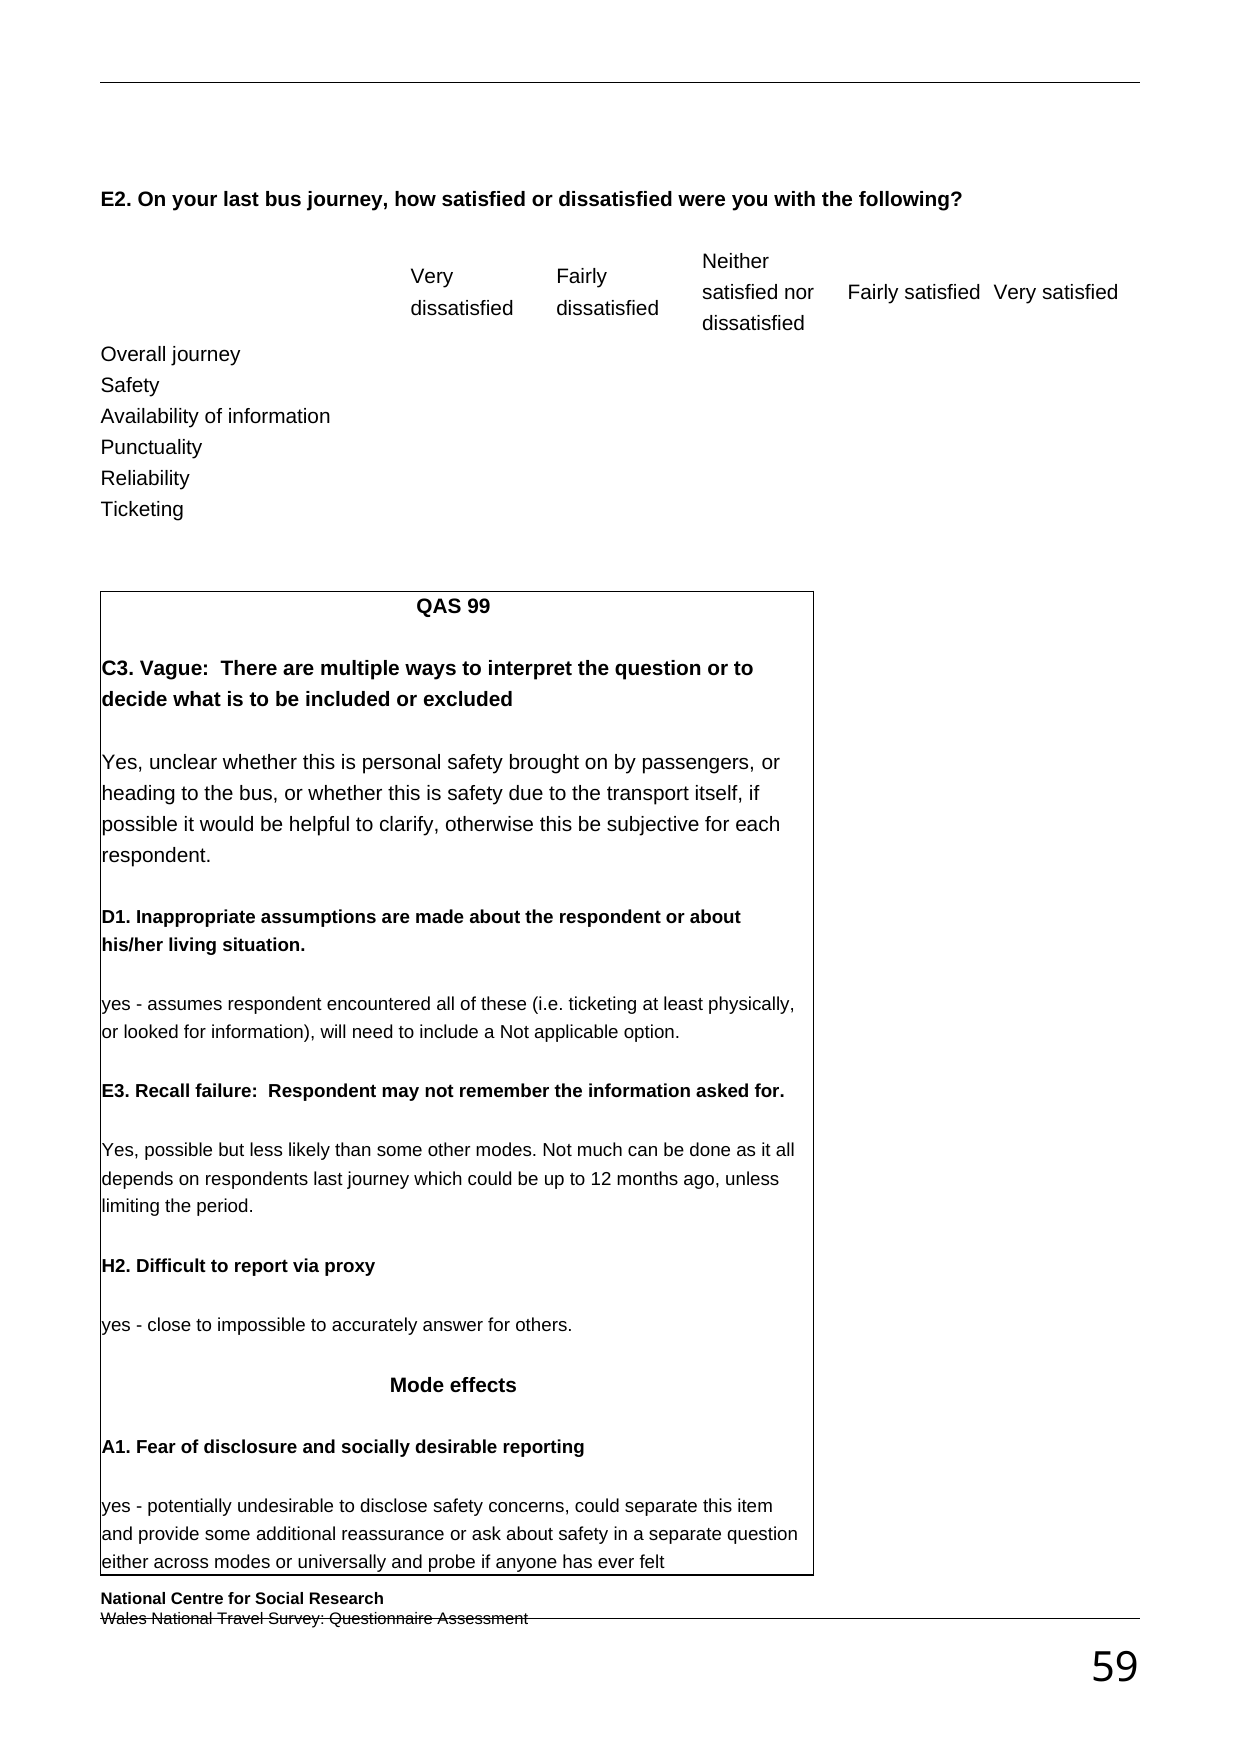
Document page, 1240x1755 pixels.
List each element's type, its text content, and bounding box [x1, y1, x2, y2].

table_cell Ticketing [100, 497, 410, 528]
table_header Very dissatisfied [410, 249, 556, 342]
table_cell [410, 404, 556, 435]
table_cell [993, 435, 1139, 466]
table_cell [993, 497, 1139, 528]
table_cell [410, 342, 556, 373]
table_header [100, 249, 410, 342]
text yes - close to impossible to accurately answer for others. [101, 1311, 813, 1335]
table_cell [556, 404, 702, 435]
table_cell [702, 497, 847, 528]
table_cell [848, 342, 993, 373]
table_cell [702, 404, 847, 435]
table_cell [410, 497, 556, 528]
table_cell [702, 435, 847, 466]
text Yes, possible but less likely than some other modes. Not much can be done as it all depends on respondents last journey which could be up to 12 months ago, unless limiting the period. [101, 1136, 813, 1217]
table_cell [556, 373, 702, 404]
text Yes, unclear whether this is personal safety brought on by passengers, or heading to the bus, or whether this is safety due to the transport itself, if possible it would be helpful to clarify, otherwise this be subjective for each respondent. [101, 746, 813, 867]
table_cell Punctuality [100, 435, 410, 466]
text Mode effects [101, 1370, 813, 1397]
table_cell [410, 466, 556, 497]
text D1. Inappropriate assumptions are made about the respondent or about his/her living situation. [101, 902, 813, 955]
text C3. Vague: There are multiple ways to interpret the question or to decide what is to be included or excluded [101, 653, 813, 711]
table_cell [702, 466, 847, 497]
text H2. Difficult to report via proxy [101, 1251, 813, 1276]
table_cell Safety [100, 373, 410, 404]
table_header Very satisfied [993, 249, 1139, 342]
table_header Fairly dissatisfied [556, 249, 702, 342]
table_cell [556, 466, 702, 497]
table_header Neither satisfied nor dissatisfied [702, 249, 847, 342]
table_cell Reliability [100, 466, 410, 497]
table_cell [556, 497, 702, 528]
table_cell [556, 435, 702, 466]
table_cell [993, 373, 1139, 404]
text E2. On your last bus journey, how satisfied or dissatisfied were you with the following? [100, 186, 1139, 210]
table_cell [848, 435, 993, 466]
table_cell [848, 497, 993, 528]
table_cell [993, 404, 1139, 435]
table_cell [410, 373, 556, 404]
table_cell [848, 404, 993, 435]
text A1. Fear of disclosure and socially desirable reporting [101, 1432, 813, 1457]
text yes - potentially undesirable to disclose safety concerns, could separate this item and provide some additional reassurance or ask about safety in a separate question either across modes or universally and probe if anyone has ever felt [101, 1492, 813, 1574]
text QAS 99 [101, 592, 813, 618]
table_cell [702, 342, 847, 373]
table_header Fairly satisfied [848, 249, 993, 342]
table_cell [848, 373, 993, 404]
table_cell Availability of information [100, 404, 410, 435]
text yes - assumes respondent encountered all of these (i.e. ticketing at least physically, or looked for information), will need to include a Not applicable option. [101, 989, 813, 1042]
table_cell [410, 435, 556, 466]
table_cell [848, 466, 993, 497]
table_cell [556, 342, 702, 373]
text E3. Recall failure: Respondent may not remember the information asked for. [101, 1077, 813, 1102]
table_cell [993, 466, 1139, 497]
table_cell Overall journey [100, 342, 410, 373]
table_cell [993, 342, 1139, 373]
table_cell [702, 373, 847, 404]
